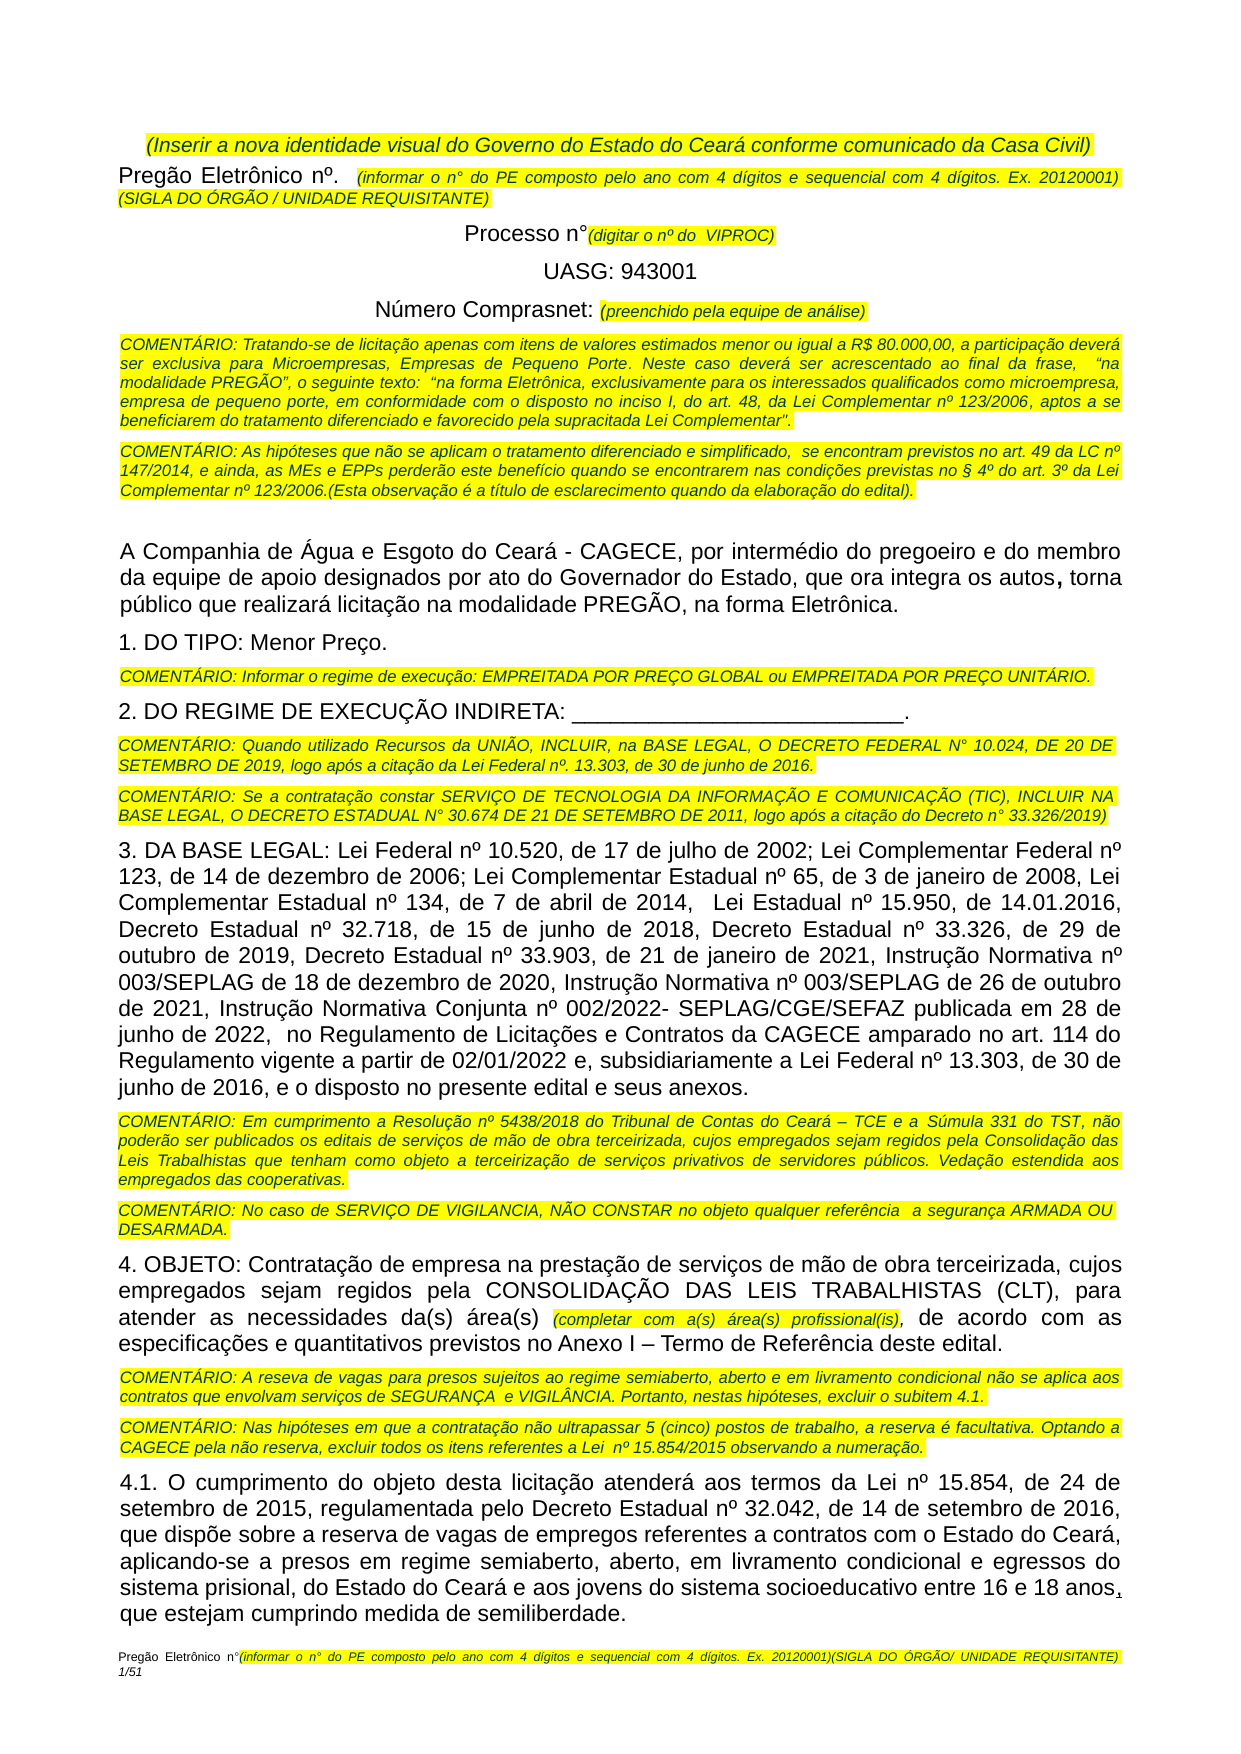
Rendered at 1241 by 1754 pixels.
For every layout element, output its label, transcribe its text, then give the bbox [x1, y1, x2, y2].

text 2. DO REGIME DE EXECUÇÃO INDIRETA: __________________________. [118, 698, 1122, 724]
text COMENTÁRIO: A reseva de vagas para presos sujeitos ao regime semiaberto, aberto e em livramento condicional não se aplica aos contratos que envolvam serviços de SEGURANÇA e VIGILÂNCIA. Portanto, nestas hipóteses, excluir o subitem 4.1. [119, 1368, 1122, 1406]
text COMENTÁRIO: Se a contratação constar SERVIÇO DE TECNOLOGIA DA INFORMAÇÃO E COMUNICAÇÃO (TIC), INCLUIR NA BASE LEGAL, O DECRETO ESTADUAL N° 30.674 DE 21 DE SETEMBRO DE 2011, logo após a citação do Decreto n° 33.326/2019) [118, 786, 1116, 825]
text A Companhia de Água e Esgoto do Ceará - CAGECE, por intermédio do pregoeiro e do membro da equipe de apoio designados por ato do Governador do Estado, que ora integra os autos, torna público que realizará licitação na modalidade PREGÃO, na forma Eletrônica. [119, 538, 1122, 617]
text COMENTÁRIO: Tratando-se de licitação apenas com itens de valores estimados menor ou igual a R$ 80.000,00, a participação deverá ser exclusiva para Microempresas, Empresas de Pequeno Porte. Neste caso deverá ser acrescentado ao final da frase, “na modalidade PREGÃO”, o seguinte texto: “na forma Eletrônica, exclusivamente para os interessados qualificados como microempresa, empresa de pequeno porte, em conformidade com o disposto no inciso I, do art. 48, da Lei Complementar nº 123/2006, aptos a se beneficiarem do tratamento diferenciado e favorecido pela supracitada Lei Complementar". [120, 334, 1122, 430]
text Número Comprasnet: (preenchido pela equipe de análise) [119, 296, 1122, 322]
text COMENTÁRIO: No caso de SERVIÇO DE VIGILANCIA, NÃO CONSTAR no objeto qualquer referência a segurança ARMADA OU DESARMADA. [118, 1201, 1116, 1239]
text COMENTÁRIO: Nas hipóteses em que a contratação não ultrapassar 5 (cinco) postos de trabalho, a reserva é facultativa. Optando a CAGECE pela não reserva, excluir todos os itens referentes a Lei nº 15.854/2015 observando a numeração. [119, 1418, 1122, 1457]
text 1. DO TIPO: Menor Preço. [118, 629, 1122, 655]
text 3. DA BASE LEGAL: Lei Federal nº 10.520, de 17 de julho de 2002; Lei Complementar Federal nº 123, de 14 de dezembro de 2006; Lei Complementar Estadual nº 65, de 3 de janeiro de 2008, Lei Complementar Estadual nº 134, de 7 de abril de 2014, Lei Estadual nº 15.950, de 14.01.2016, Decreto Estadual nº 32.718, de 15 de junho de 2018, Decreto Estadual nº 33.326, de 29 de outubro de 2019, Decreto Estadual nº 33.903, de 21 de janeiro de 2021, Instrução Normativa nº 003/SEPLAG de 18 de dezembro de 2020, Instrução Normativa nº 003/SEPLAG de 26 de outubro de 2021, Instrução Normativa Conjunta nº 002/2022- SEPLAG/CGE/SEFAZ publicada em 28 de junho de 2022, no Regulamento de Licitações e Contratos da CAGECE amparado no art. 114 do Regulamento vigente a partir de 02/01/2022 e, subsidiariamente a Lei Federal nº 13.303, de 30 de junho de 2016, e o disposto no presente edital e seus anexos. [118, 837, 1122, 1100]
text COMENTÁRIO: Em cumprimento a Resolução nº 5438/2018 do Tribunal de Contas do Ceará – TCE e a Súmula 331 do TST, não poderão ser publicados os editais de serviços de mão de obra terceirizada, cujos empregados sejam regidos pela Consolidação das Leis Trabalhistas que tenham como objeto a terceirização de serviços privativos de servidores públicos. Vedação estendida aos empregados das cooperativas. [118, 1112, 1122, 1189]
text Pregão Eletrônico nº. (informar o n° do PE composto pelo ano com 4 dígitos e sequencial com 4 dígitos. Ex. 20120001) (SIGLA DO ÓRGÃO / UNIDADE REQUISITANTE) [118, 162, 1122, 208]
text COMENTÁRIO: As hipóteses que não se aplicam o tratamento diferenciado e simplificado, se encontram previstos no art. 49 da LC nº 147/2014, e ainda, as MEs e EPPs perderão este benefício quando se encontrarem nas condições previstas no § 4º do art. 3º da Lei Complementar nº 123/2006.(Esta observação é a título de esclarecimento quando da elaboração do edital). [120, 442, 1122, 499]
text Processo n°(digitar o nº do VIPROC) [118, 220, 1122, 246]
text 4. OBJETO: Contratação de empresa na prestação de serviços de mão de obra terceirizada, cujos empregados sejam regidos pela CONSOLIDAÇÃO DAS LEIS TRABALHISTAS (CLT), para atender as necessidades da(s) área(s) (completar com a(s) área(s) profissional(is), de acordo com as especificações e quantitativos previstos no Anexo I – Termo de Referência deste edital. [118, 1251, 1122, 1356]
text 4.1. O cumprimento do objeto desta licitação atenderá aos termos da Lei nº 15.854, de 24 de setembro de 2015, regulamentada pelo Decreto Estadual nº 32.042, de 14 de setembro de 2016, que dispõe sobre a reserva de vagas de empregos referentes a contratos com o Estado do Ceará, aplicando-se a presos em regime semiaberto, aberto, em livramento condicional e egressos do sistema prisional, do Estado do Ceará e aos jovens do sistema socioeducativo entre 16 e 18 anos, que estejam cumprindo medida de semiliberdade. [119, 1468, 1122, 1627]
text COMENTÁRIO: Quando utilizado Recursos da UNIÃO, INCLUIR, na BASE LEGAL, O DECRETO FEDERAL N° 10.024, DE 20 DE SETEMBRO DE 2019, logo após a citação da Lei Federal nº. 13.303, de 30 de junho de 2016. [118, 736, 1116, 774]
text UASG: 943001 [118, 258, 1122, 284]
text COMENTÁRIO: Informar o regime de execução: EMPREITADA POR PREÇO GLOBAL ou EMPREITADA POR PREÇO UNITÁRIO. [119, 667, 1122, 686]
